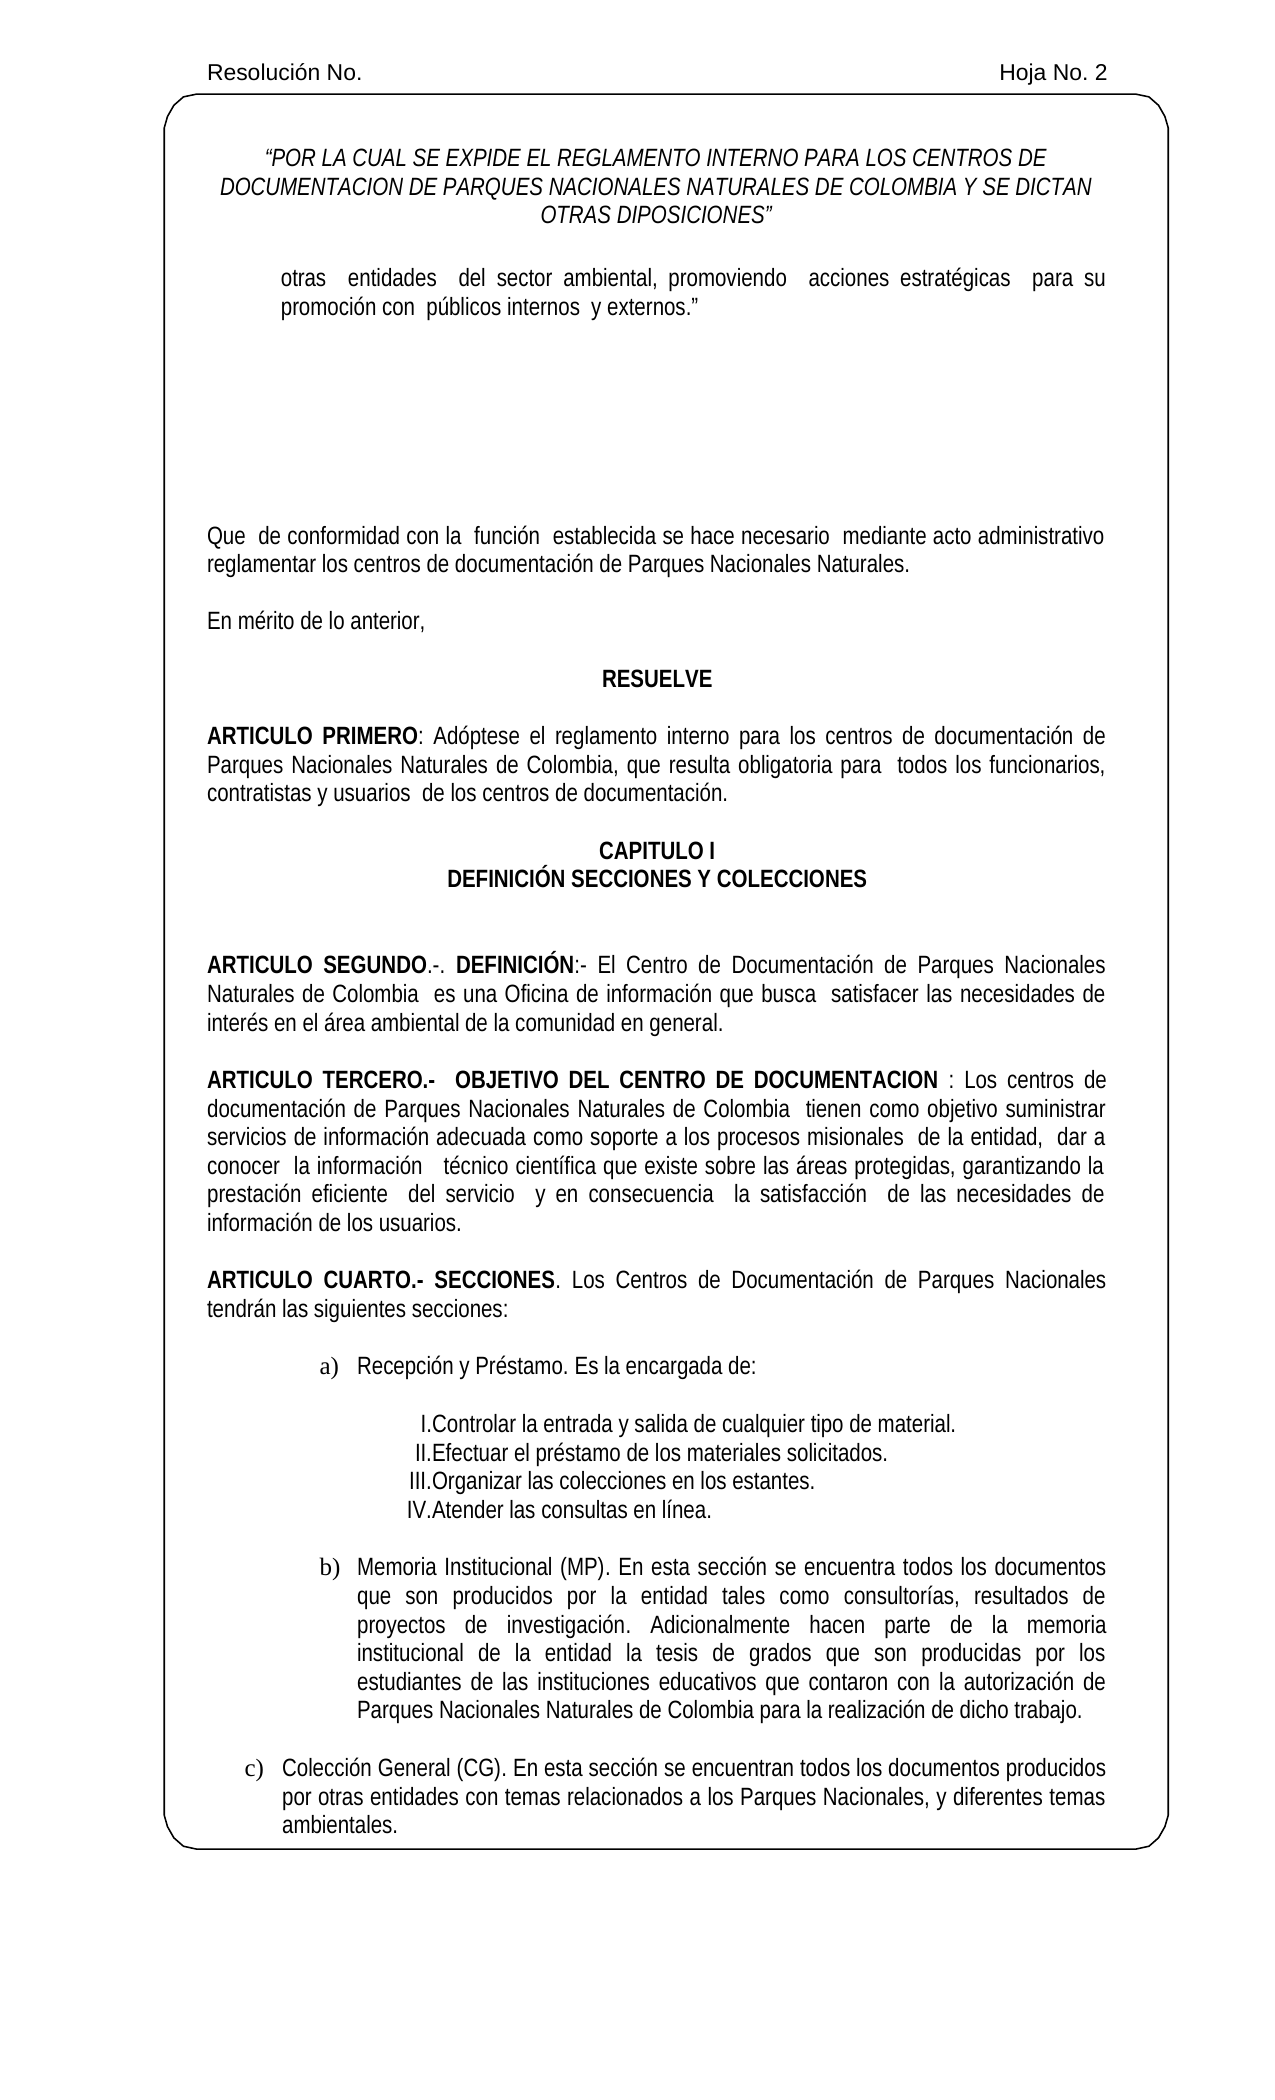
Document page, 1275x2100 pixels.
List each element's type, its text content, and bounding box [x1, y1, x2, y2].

list Efectuar el préstamo de los materiales solicitados. [394, 1437, 1107, 1466]
text ARTICULO CUARTO.- SECCIONES. Los Centros de Documentación de Parques Nacionales tendrán las siguientes secciones: [207, 1265, 1107, 1323]
text CAPITULO I [207, 836, 1107, 864]
text Que de conformidad con la función establecida se hace necesario mediante acto administrativo reglamentar los centros de documentación de Parques Nacionales Naturales. [207, 521, 1107, 578]
text RESUELVE [207, 664, 1107, 692]
text “ 9. Administrar, mantener actualizado y atender el Centro de Documentación de Parques Nacionales, generando las directrices para el montaje y funcionamiento de los centros documentales de las Direcciones Territoriales. Además de realizar alianzas con otras entidades del sector ambiental, promoviendo acciones estratégicas para su promoción con públicos internos y externos.” [281, 263, 1107, 320]
text ARTICULO TERCERO.- OBJETIVO DEL CENTRO DE DOCUMENTACION : Los centros de documentación de Parques Nacionales Naturales de Colombia tienen como objetivo suministrar servicios de información adecuada como soporte a los procesos misionales de la entidad, dar a conocer la información técnico científica que existe sobre las áreas protegidas, garantizando la prestación eficiente del servicio y en consecuencia la satisfacción de las necesidades de información de los usuarios. [207, 1065, 1107, 1237]
text DEFINICIÓN SECCIONES Y COLECCIONES [207, 864, 1107, 893]
list Atender las consultas en línea. [394, 1495, 1107, 1523]
text En mérito de lo anterior, [207, 607, 1107, 635]
list Recepción y Préstamo. Es la encargada de: [319, 1351, 1107, 1380]
list ARTICULO PRIMERO: Adóptese el reglamento interno para los centros de documentación de Parques Nacionales Naturales de Colombia, que resulta obligatoria para todos los funcionarios, contratistas y usuarios de los centros de documentación. [207, 721, 1107, 807]
list Colección General (CG). En esta sección se encuentran todos los documentos producidos por otras entidades con temas relacionados a los Parques Nacionales, y diferentes temas ambientales. [244, 1753, 1107, 1839]
list Organizar las colecciones en los estantes. [394, 1466, 1107, 1495]
text ARTICULO SEGUNDO.-. DEFINICIÓN:- El Centro de Documentación de Parques Nacionales Naturales de Colombia es una Oficina de información que busca satisfacer las necesidades de interés en el área ambiental de la comunidad en general. [207, 950, 1107, 1036]
list Memoria Institucional (MP). En esta sección se encuentra todos los documentos que son producidos por la entidad tales como consultorías, resultados de proyectos de investigación. Adicionalmente hacen parte de la memoria institucional de la entidad la tesis de grados que son producidas por los estudiantes de las instituciones educativos que contaron con la autorización de Parques Nacionales Naturales de Colombia para la realización de dicho trabajo. [319, 1552, 1107, 1724]
list Controlar la entrada y salida de cualquier tipo de material. [394, 1409, 1107, 1437]
